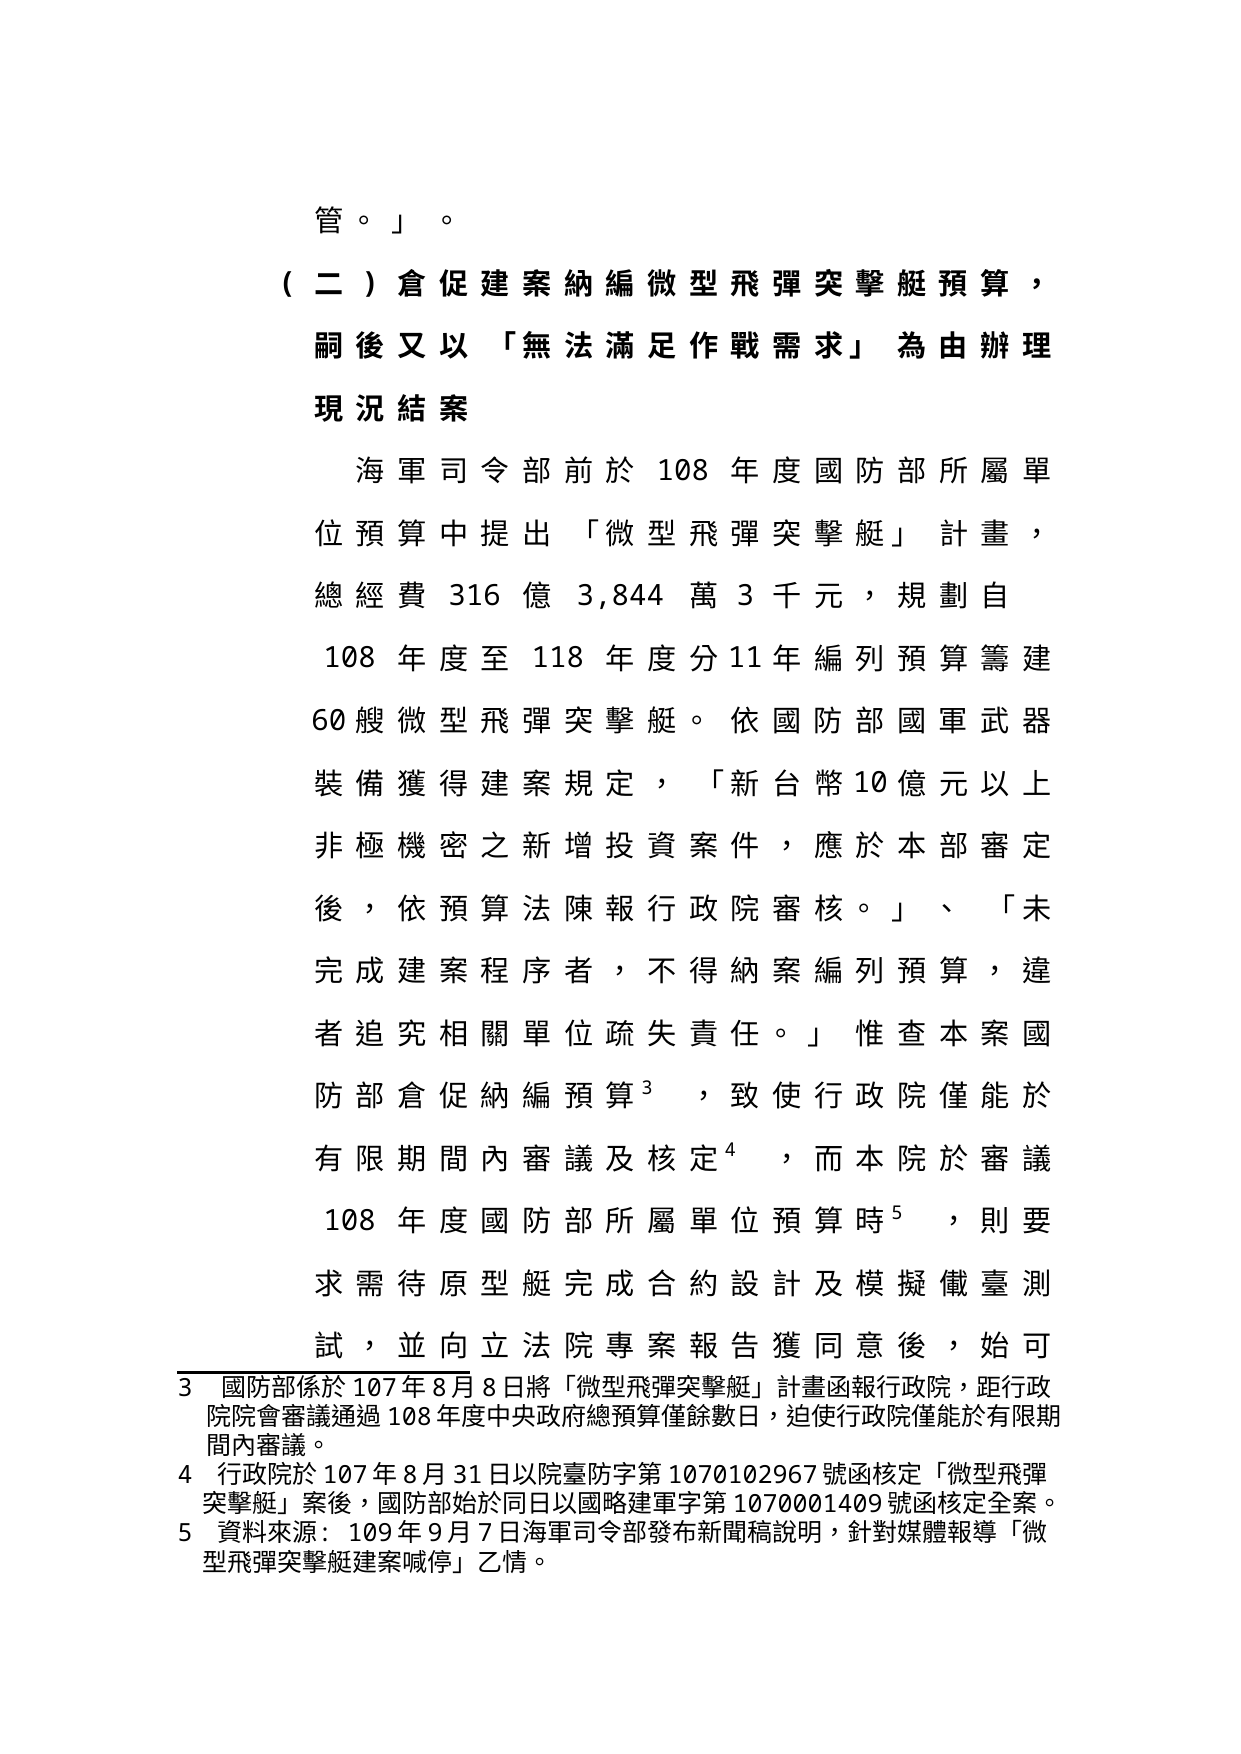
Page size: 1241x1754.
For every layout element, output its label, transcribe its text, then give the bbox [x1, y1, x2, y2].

text 國防部係於107年8月8日將「微型飛彈突擊艇」計畫函報行政院，距行政院院會審議通過108年度中央政府總預算僅餘數日，迫使行政院僅能於有限期間內審議。 [177, 1373, 1063, 1460]
text 行政院於107年8月31日以院臺防字第1070102967號函核定「微型飛彈突擊艇」案後，國防部始於同日以國略建軍字第1070001409號函核定全案。 [177, 1460, 1063, 1518]
text 海軍司令部前於108年度國防部所屬單位預算中提出「微型飛彈突擊艇」計畫，總經費316億3,844萬3千元，規劃自108年度至118年度分11年編列預算籌建60艘微型飛彈突擊艇。依國防部國軍武器裝備獲得建案規定，「新台幣10億元以上非極機密之新增投資案件，應於本部審定後，依預算法陳報行政院審核。」、「未完成建案程序者，不得納案編列預算，違者追究相關單位疏失責任。」惟查本案國防部倉促納編預算，致使行政院僅能於有限期間內審議及核定，而本院於審議108年度國防部所屬單位預算時，則要求需待原型艇完成合約設計及模擬儎臺測試，並向立法院專案報告獲同意後，始可 [271, 427, 1058, 1365]
text 資料來源: 109年9月7日海軍司令部發布新聞稿說明，針對媒體報導「微型飛彈突擊艇建案喊停」乙情。 [177, 1518, 1063, 1577]
text (二)倉促建案納編微型飛彈突擊艇預算，嗣後又以「無法滿足作戰需求」為由辦理現況結案 [242, 240, 1058, 427]
text 海軍司令部前於100年經國防部核定辦理「籌獲獵雷艦第2階段」計畫，總經費358億5,185萬9千元，原訂自102年度至113年度分12年編列預算籌獲6艘獵雷艦。惟因得標廠商慶富造船股份有限公司(以下簡稱慶富公司) 於建造期間以不實文件向多家銀行詐貸款項且爆發財務危機，國防部遂於106年12月13日與慶富公司解約，雖因沒收廠商還款保證金及違約保證金而無重大財務損失，然卻導致眾多公股銀行承受巨額貸款呆帳，且「籌建獵雷艦第2階段」計畫之建軍備戰任務亦無成果。依行政院106年11月2日提出專案調查報告指陳：「本案招標過程確有不當之處，臚列如下…廠商財力資格大幅放寬，且未確保廠商有相當財力，顯有不當…4.未落實履約管理：未能就廠商履約進度嚴加控管。」。 [271, 177, 1058, 240]
